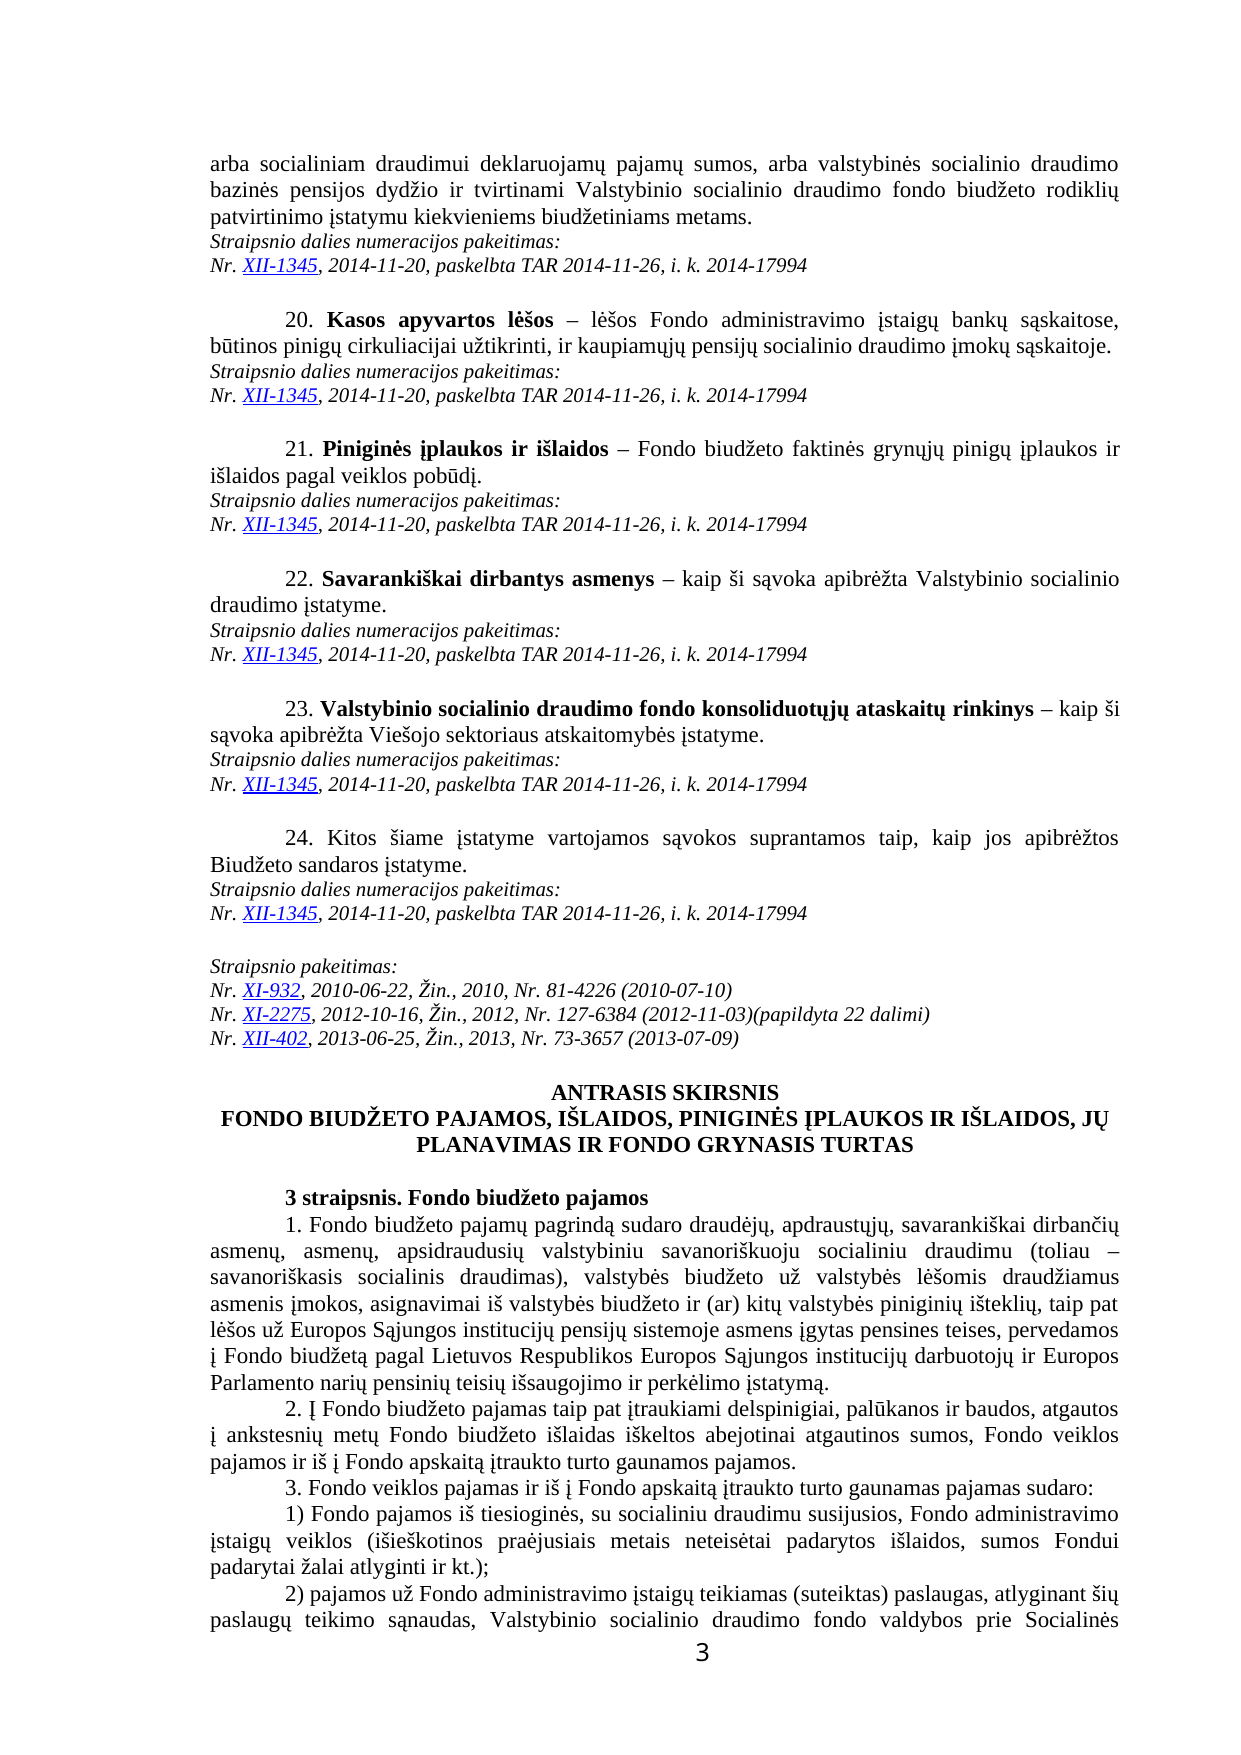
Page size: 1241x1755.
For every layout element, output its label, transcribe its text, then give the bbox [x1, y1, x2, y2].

text Straipsnio dalies numeracijos pakeitimas: [210, 618, 1120, 642]
text Nr. XII-1345, 2014-11-20, paskelbta TAR 2014-11-26, i. k. 2014-17994 [210, 512, 1120, 536]
text 2) pajamos už Fondo administravimo įstaigų teikiamas (suteiktas) paslaugas, atlyginant šių paslaugų teikimo sąnaudas, Valstybinio socialinio draudimo fondo valdybos prie Socialinės [210, 1579, 1120, 1632]
text Straipsnio dalies numeracijos pakeitimas: [210, 229, 1120, 253]
text Straipsnio dalies numeracijos pakeitimas: [210, 877, 1120, 901]
text 3. Fondo veiklos pajamas ir iš į Fondo apskaitą įtraukto turto gaunamas pajamas sudaro: [210, 1474, 1120, 1501]
text Straipsnio pakeitimas: [210, 954, 1120, 978]
text Nr. XI-932, 2010-06-22, Žin., 2010, Nr. 81-4226 (2010-07-10) [210, 978, 1120, 1002]
text 1) Fondo pajamos iš tiesioginės, su socialiniu draudimu susijusios, Fondo administravimo įstaigų veiklos (išieškotinos praėjusiais metais neteisėtai padarytos išlaidos, sumos Fondui padarytai žalai atlyginti ir kt.); [210, 1501, 1120, 1579]
text 22. Savarankiškai dirbantys asmenys – kaip ši sąvoka apibrėžta Valstybinio socialinio draudimo įstatyme. [210, 565, 1120, 618]
text FONDO BIUDŽETO PAJAMOS, IŠLAIDOS, PINIGINĖS ĮPLAUKOS IR IŠLAIDOS, JŲ PLANAVIMAS IR FONDO GRYNASIS TURTAS [210, 1105, 1120, 1158]
text 20. Kasos apyvartos lėšos – lėšos Fondo administravimo įstaigų bankų sąskaitose, būtinos pinigų cirkuliacijai užtikrinti, ir kaupiamųjų pensijų socialinio draudimo įmokų sąskaitoje. [210, 306, 1120, 359]
text Nr. XII-1345, 2014-11-20, paskelbta TAR 2014-11-26, i. k. 2014-17994 [210, 771, 1120, 796]
text Straipsnio dalies numeracijos pakeitimas: [210, 359, 1120, 383]
text Nr. XII-1345, 2014-11-20, paskelbta TAR 2014-11-26, i. k. 2014-17994 [210, 901, 1120, 925]
text Straipsnio dalies numeracijos pakeitimas: [210, 747, 1120, 771]
text 21. Piniginės įplaukos ir išlaidos – Fondo biudžeto faktinės grynųjų pinigų įplaukos ir išlaidos pagal veiklos pobūdį. [210, 436, 1120, 488]
text ANTRASIS SKIRSNIS [210, 1079, 1120, 1105]
text Straipsnio dalies numeracijos pakeitimas: [210, 488, 1120, 512]
text Nr. XII-402, 2013-06-25, Žin., 2013, Nr. 73-3657 (2013-07-09) [210, 1026, 1120, 1050]
text 3 straipsnis. Fondo biudžeto pajamos [210, 1184, 1120, 1211]
text arba socialiniam draudimui deklaruojamų pajamų sumos, arba valstybinės socialinio draudimo bazinės pensijos dydžio ir tvirtinami Valstybinio socialinio draudimo fondo biudžeto rodiklių patvirtinimo įstatymu kiekvieniems biudžetiniams metams. [210, 150, 1120, 229]
text Nr. XII-1345, 2014-11-20, paskelbta TAR 2014-11-26, i. k. 2014-17994 [210, 383, 1120, 407]
text 2. Į Fondo biudžeto pajamas taip pat įtraukiami delspinigiai, palūkanos ir baudos, atgautos į ankstesnių metų Fondo biudžeto išlaidas iškeltos abejotinai atgautinos sumos, Fondo veiklos pajamos ir iš į Fondo apskaitą įtraukto turto gaunamos pajamos. [210, 1395, 1120, 1474]
text 1. Fondo biudžeto pajamų pagrindą sudaro draudėjų, apdraustųjų, savarankiškai dirbančių asmenų, asmenų, apsidraudusių valstybiniu savanoriškuoju socialiniu draudimu (toliau – savanoriškasis socialinis draudimas), valstybės biudžeto už valstybės lėšomis draudžiamus asmenis įmokos, asignavimai iš valstybės biudžeto ir (ar) kitų valstybės piniginių išteklių, taip pat lėšos už Europos Sąjungos institucijų pensijų sistemoje asmens įgytas pensines teises, pervedamos į Fondo biudžetą pagal Lietuvos Respublikos Europos Sąjungos institucijų darbuotojų ir Europos Parlamento narių pensinių teisių išsaugojimo ir perkėlimo įstatymą. [210, 1211, 1120, 1395]
text Nr. XII-1345, 2014-11-20, paskelbta TAR 2014-11-26, i. k. 2014-17994 [210, 642, 1120, 666]
text 24. Kitos šiame įstatyme vartojamos sąvokos suprantamos taip, kaip jos apibrėžtos Biudžeto sandaros įstatyme. [210, 824, 1120, 877]
text 23. Valstybinio socialinio draudimo fondo konsoliduotųjų ataskaitų rinkinys – kaip ši sąvoka apibrėžta Viešojo sektoriaus atskaitomybės įstatyme. [210, 695, 1120, 747]
text Nr. XI-2275, 2012-10-16, Žin., 2012, Nr. 127-6384 (2012-11-03)(papildyta 22 dalimi) [210, 1002, 1120, 1026]
text Nr. XII-1345, 2014-11-20, paskelbta TAR 2014-11-26, i. k. 2014-17994 [210, 253, 1120, 277]
